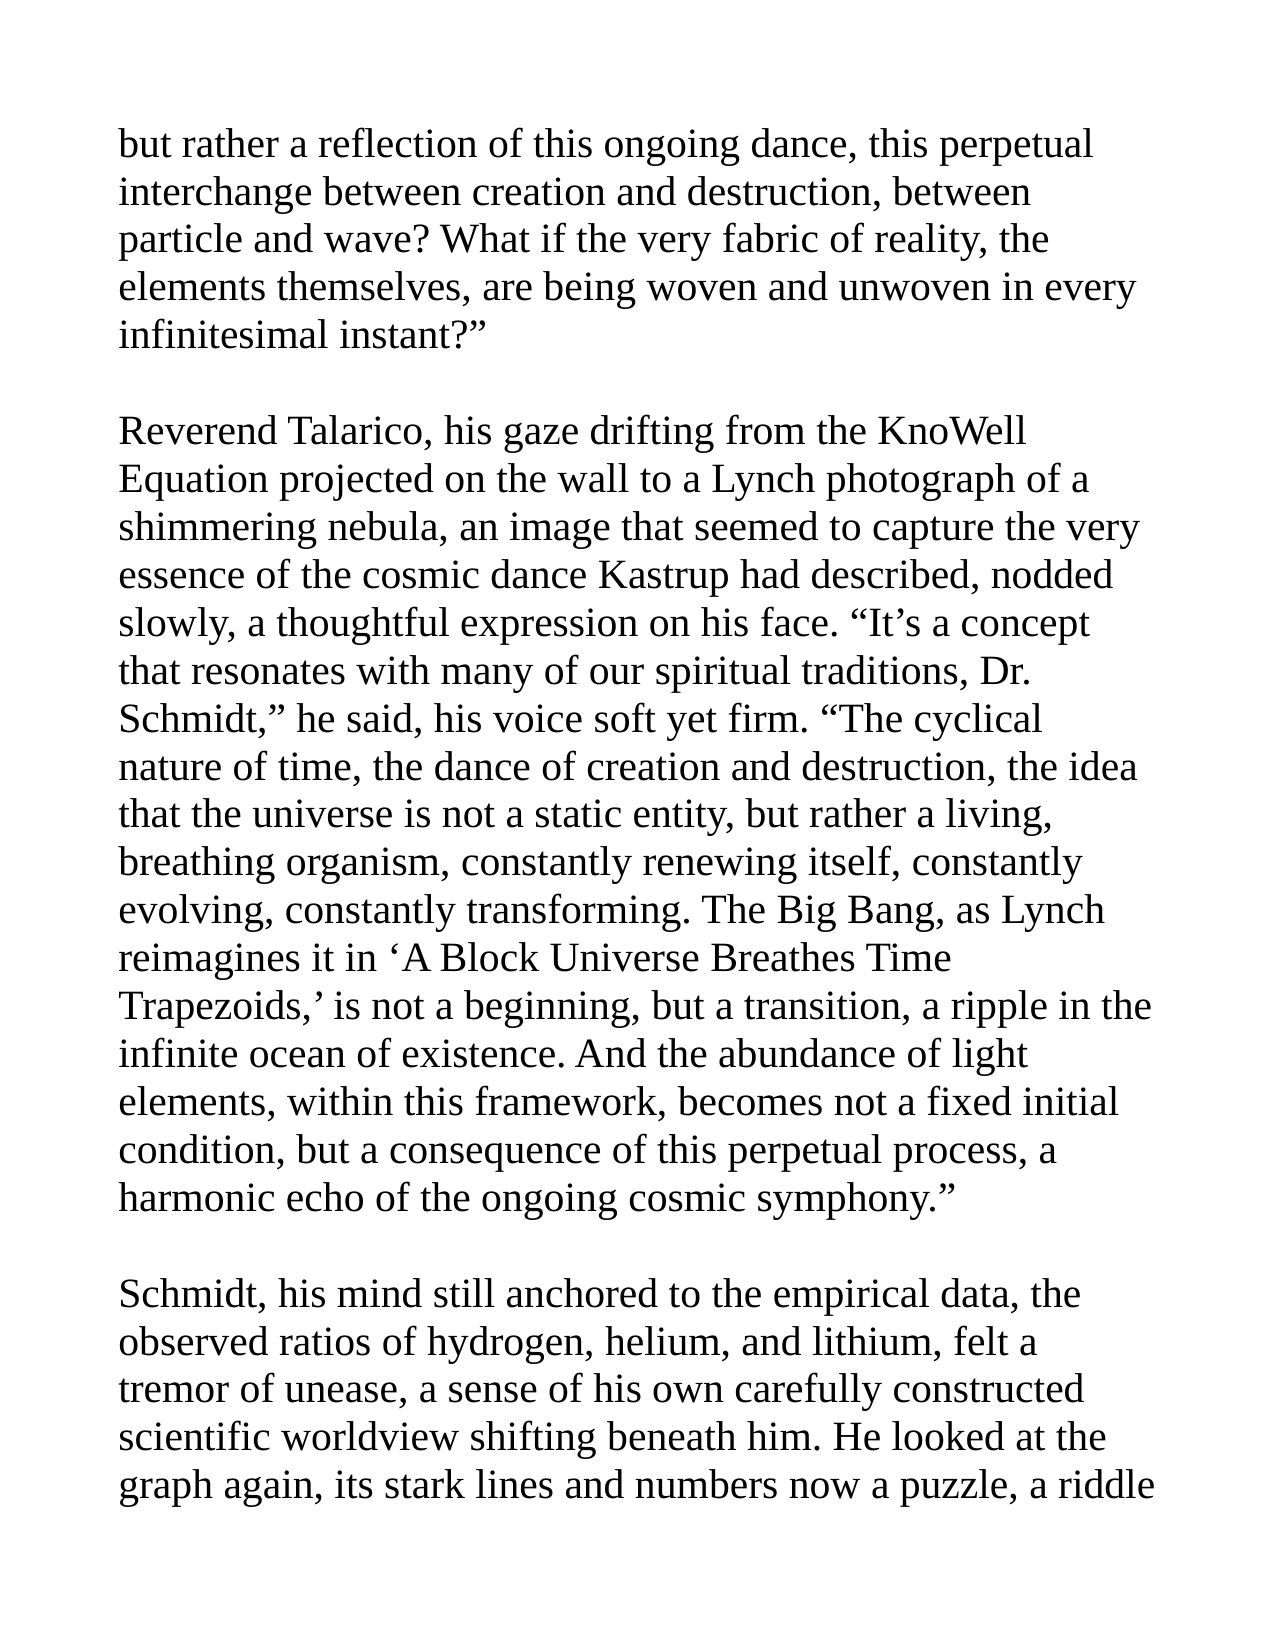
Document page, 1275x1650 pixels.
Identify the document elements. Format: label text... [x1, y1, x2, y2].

text but rather a reflection of this ongoing dance, this perpetual interchange between creation and destruction, between particle and wave? What if the very fabric of reality, the elements themselves, are being woven and unwoven in every infinitesimal instant?” [118, 118, 1157, 358]
text Schmidt, his mind still anchored to the empirical data, the observed ratios of hydrogen, helium, and lithium, felt a tremor of unease, a sense of his own carefully constructed scientific worldview shifting beneath him. He looked at the graph again, its stark lines and numbers now a puzzle, a riddle [118, 1268, 1157, 1508]
text Reverend Talarico, his gaze drifting from the KnoWell Equation projected on the wall to a Lynch photograph of a shimmering nebula, an image that seemed to capture the very essence of the cosmic dance Kastrup had described, nodded slowly, a thoughtful expression on his face. “It’s a concept that resonates with many of our spiritual traditions, Dr. Schmidt,” he said, his voice soft yet firm. “The cyclical nature of time, the dance of creation and destruction, the idea that the universe is not a static entity, but rather a living, breathing organism, constantly renewing itself, constantly evolving, constantly transforming. The Big Bang, as Lynch reimagines it in ‘A Block Universe Breathes Time Trapezoids,’ is not a beginning, but a transition, a ripple in the infinite ocean of existence. And the abundance of light elements, within this framework, becomes not a fixed initial condition, but a consequence of this perpetual process, a harmonic echo of the ongoing cosmic symphony.” [118, 406, 1157, 1220]
